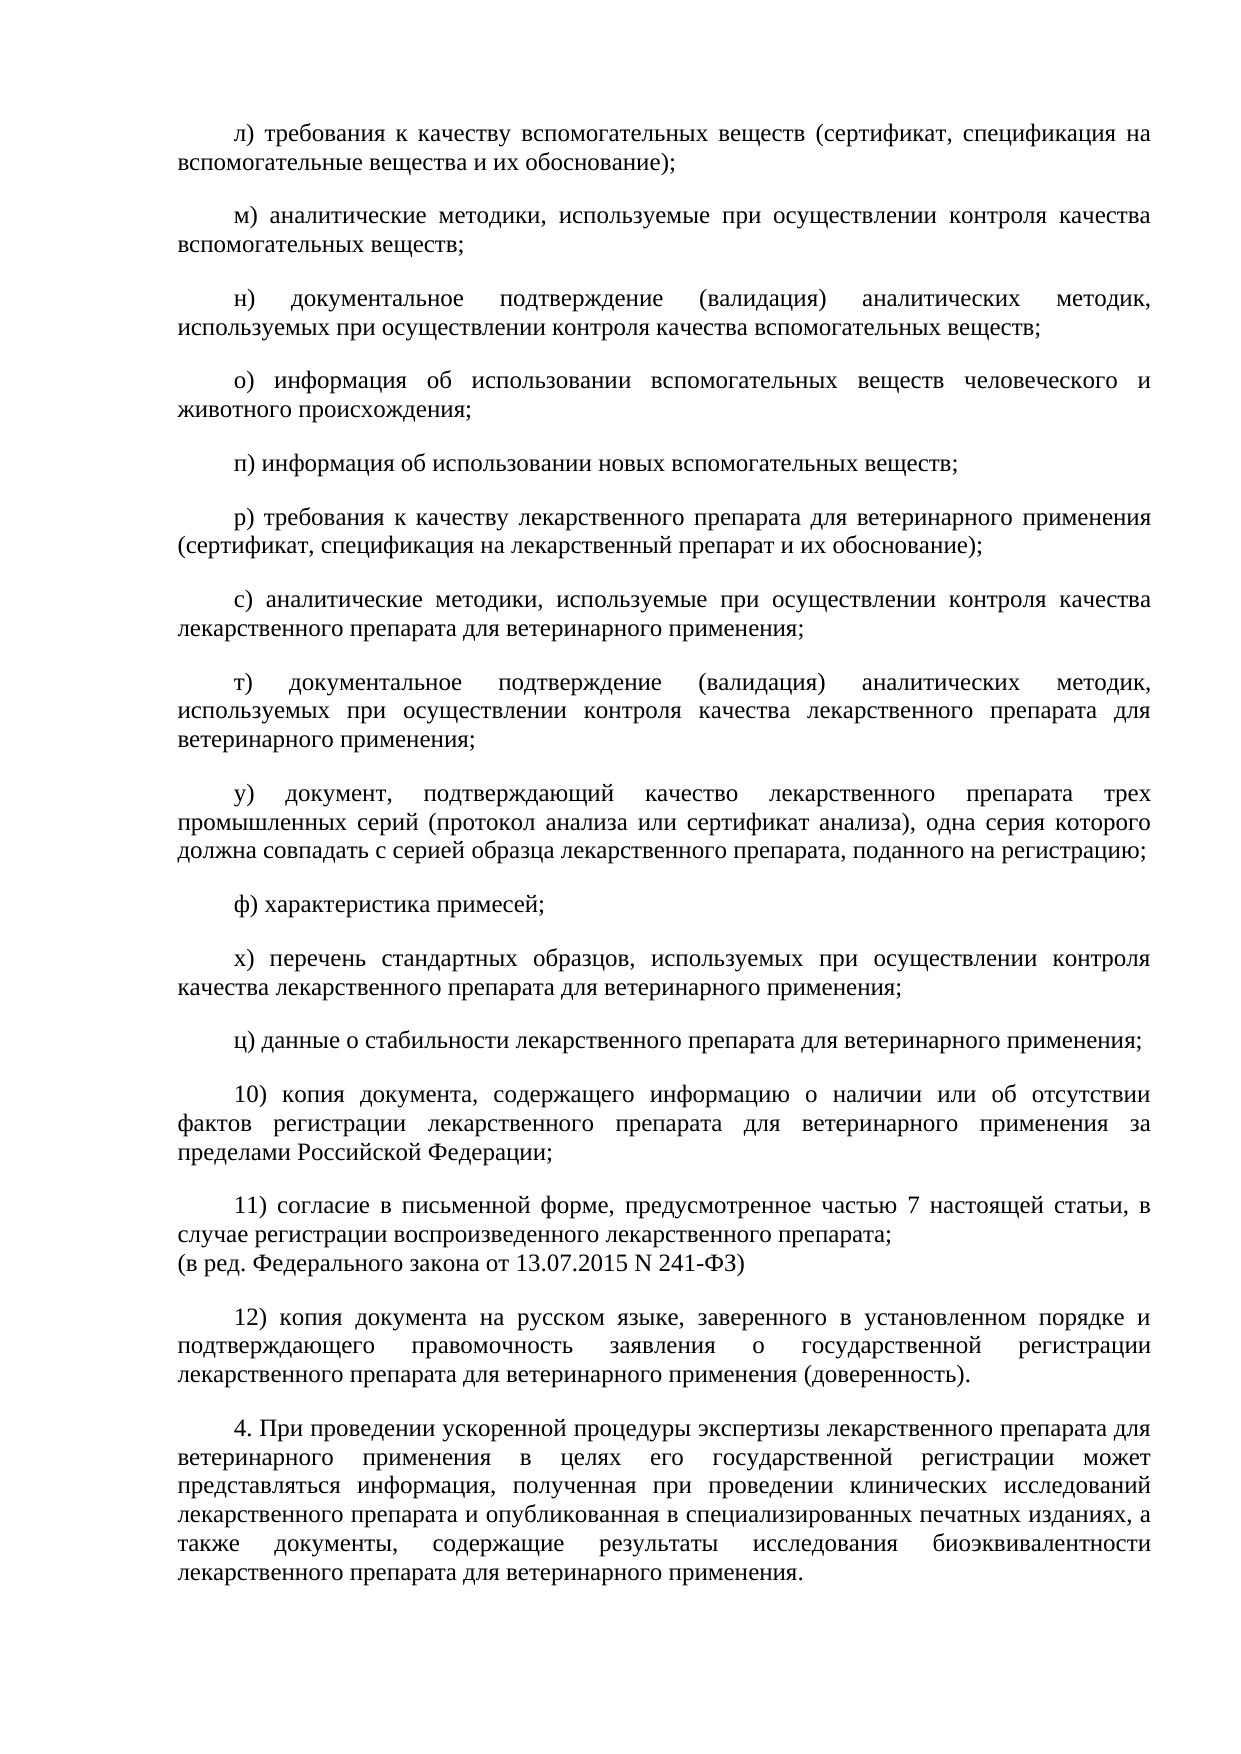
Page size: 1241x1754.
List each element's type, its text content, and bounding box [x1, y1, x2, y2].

text о) информация об использовании вспомогательных веществ человеческого и животного происхождения; [177, 366, 1152, 423]
text ц) данные о стабильности лекарственного препарата для ветеринарного применения; [177, 1026, 1152, 1054]
text т) документальное подтверждение (валидация) аналитических методик, используемых при осуществлении контроля качества лекарственного препарата для ветеринарного применения; [177, 667, 1152, 753]
text (в ред. Федерального закона от 13.07.2015 N 241-ФЗ) [177, 1248, 1152, 1277]
text п) информация об использовании новых вспомогательных веществ; [177, 448, 1152, 477]
text 10) копия документа, содержащего информацию о наличии или об отсутствии фактов регистрации лекарственного препарата для ветеринарного применения за пределами Российской Федерации; [177, 1079, 1152, 1166]
text р) требования к качеству лекарственного препарата для ветеринарного применения (сертификат, спецификация на лекарственный препарат и их обоснование); [177, 502, 1152, 559]
text х) перечень стандартных образцов, используемых при осуществлении контроля качества лекарственного препарата для ветеринарного применения; [177, 943, 1152, 1001]
text 11) согласие в письменной форме, предусмотренное частью 7 настоящей статьи, в случае регистрации воспроизведенного лекарственного препарата; [177, 1191, 1152, 1248]
text у) документ, подтверждающий качество лекарственного препарата трех промышленных серий (протокол анализа или сертификат анализа), одна серия которого должна совпадать с серией образца лекарственного препарата, поданного на регистрацию; [177, 778, 1152, 864]
text л) требования к качеству вспомогательных веществ (сертификат, спецификация на вспомогательные вещества и их обоснование); [177, 118, 1152, 176]
text ф) характеристика примесей; [177, 889, 1152, 918]
text м) аналитические методики, используемые при осуществлении контроля качества вспомогательных веществ; [177, 201, 1152, 258]
text 4. При проведении ускоренной процедуры экспертизы лекарственного препарата для ветеринарного применения в целях его государственной регистрации может представляться информация, полученная при проведении клинических исследований лекарственного препарата и опубликованная в специализированных печатных изданиях, а также документы, содержащие результаты исследования биоэквивалентности лекарственного препарата для ветеринарного применения. [177, 1413, 1152, 1586]
text 12) копия документа на русском языке, заверенного в установленном порядке и подтверждающего правомочность заявления о государственной регистрации лекарственного препарата для ветеринарного применения (доверенность). [177, 1302, 1152, 1388]
text н) документальное подтверждение (валидация) аналитических методик, используемых при осуществлении контроля качества вспомогательных веществ; [177, 283, 1152, 341]
text с) аналитические методики, используемые при осуществлении контроля качества лекарственного препарата для ветеринарного применения; [177, 584, 1152, 642]
